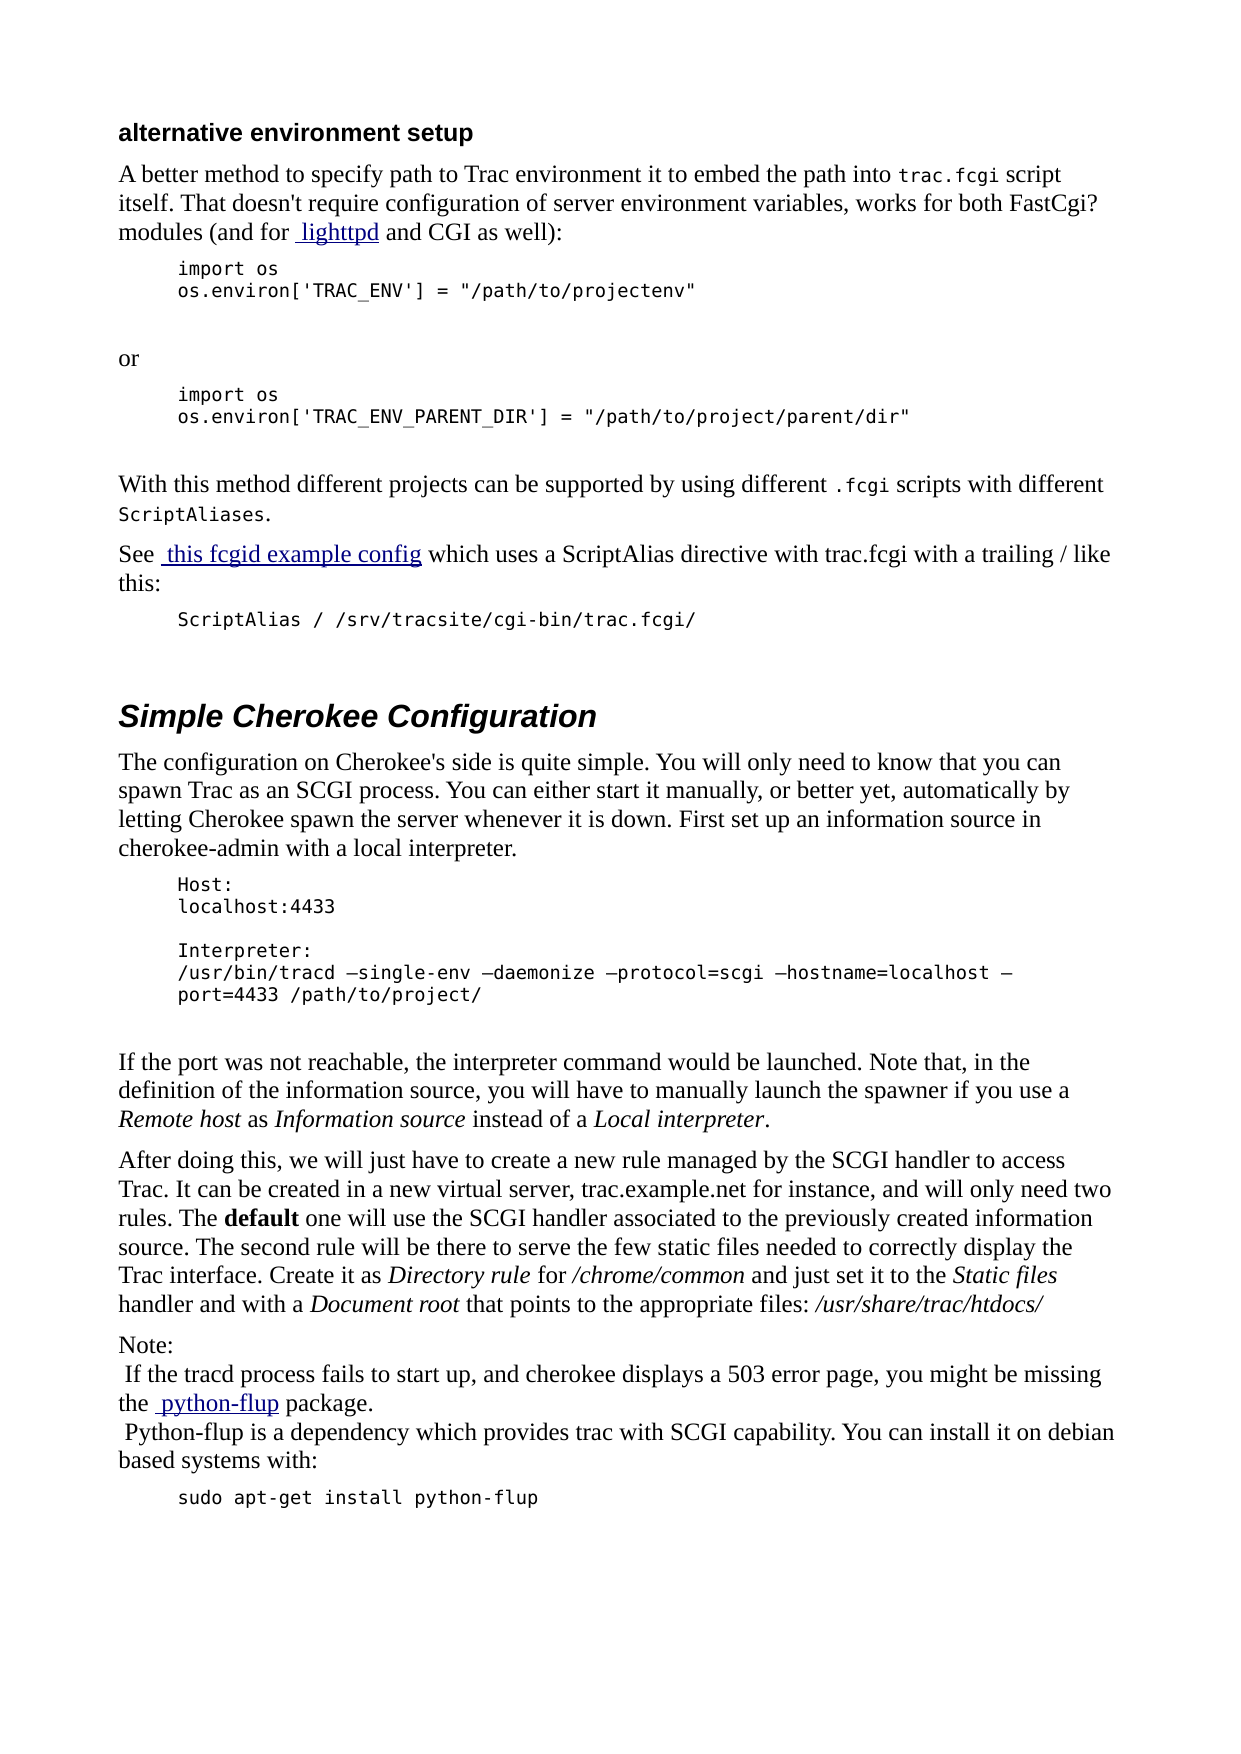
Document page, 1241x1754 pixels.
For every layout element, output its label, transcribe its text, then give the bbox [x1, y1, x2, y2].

text Host: localhost:4433 Interpreter: /usr/bin/tracd —single-env —daemonize —protocol=scgi —hostname=localhost —port=4433 /path/to/project/ [177, 874, 1063, 1006]
text After doing this, we will just have to create a new rule managed by the SCGI handler to access Trac. It can be created in a new virtual server, trac.example.net for instance, and will only need two rules. The default one will use the SCGI handler associated to the previously created information source. The second rule will be there to serve the few static files needed to correctly display the Trac interface. Create it as Directory rule for /chrome/common and just set it to the Static files handler and with a Document root that points to the appropriate files: /usr/share/trac/htdocs/ [118, 1146, 1122, 1318]
text The configuration on Cherokee's side is quite simple. You will only need to know that you can spawn Trac as an SCGI process. You can either start it manually, or better yet, automatically by letting Cherokee spawn the server whenever it is down. First set up an information source in cherokee-admin with a local interpreter. [118, 747, 1122, 862]
subtitle alternative environment setup [118, 118, 1122, 147]
text If the port was not reachable, the interpreter command would be launched. Note that, in the definition of the information source, you will have to manually launch the spawner if you use a Remote host as Information source instead of a Local interpreter. [118, 1047, 1122, 1133]
text Note: If the tracd process fails to start up, and cherokee displays a 503 error page, you might be missing the python-flup package. Python-flup is a dependency which provides trac with SCGI capability. You can install it on debian based systems with: [118, 1331, 1122, 1474]
text import os os.environ['TRAC_ENV'] = "/path/to/projectenv" [177, 258, 1063, 302]
text See this fcgid example config which uses a ScriptAlias directive with trac.fcgi with a trailing / like this: [118, 539, 1122, 597]
subtitle Simple Cherokee Configuration [118, 697, 1122, 734]
text import os os.environ['TRAC_ENV_PARENT_DIR'] = "/path/to/project/parent/dir" [177, 384, 1063, 428]
text A better method to specify path to Trac environment it to embed the path into trac.fcgi script itself. That doesn't require configuration of server environment variables, works for both FastCgi? modules (and for lighttpd and CGI as well): [118, 159, 1122, 246]
text or [118, 343, 1122, 372]
text ScriptAlias / /srv/tracsite/cgi-bin/trac.fcgi/ [177, 609, 1063, 631]
text With this method different projects can be supported by using different .fcgi scripts with different ScriptAliases. [118, 469, 1122, 527]
text sudo apt-get install python-flup [177, 1487, 1063, 1509]
